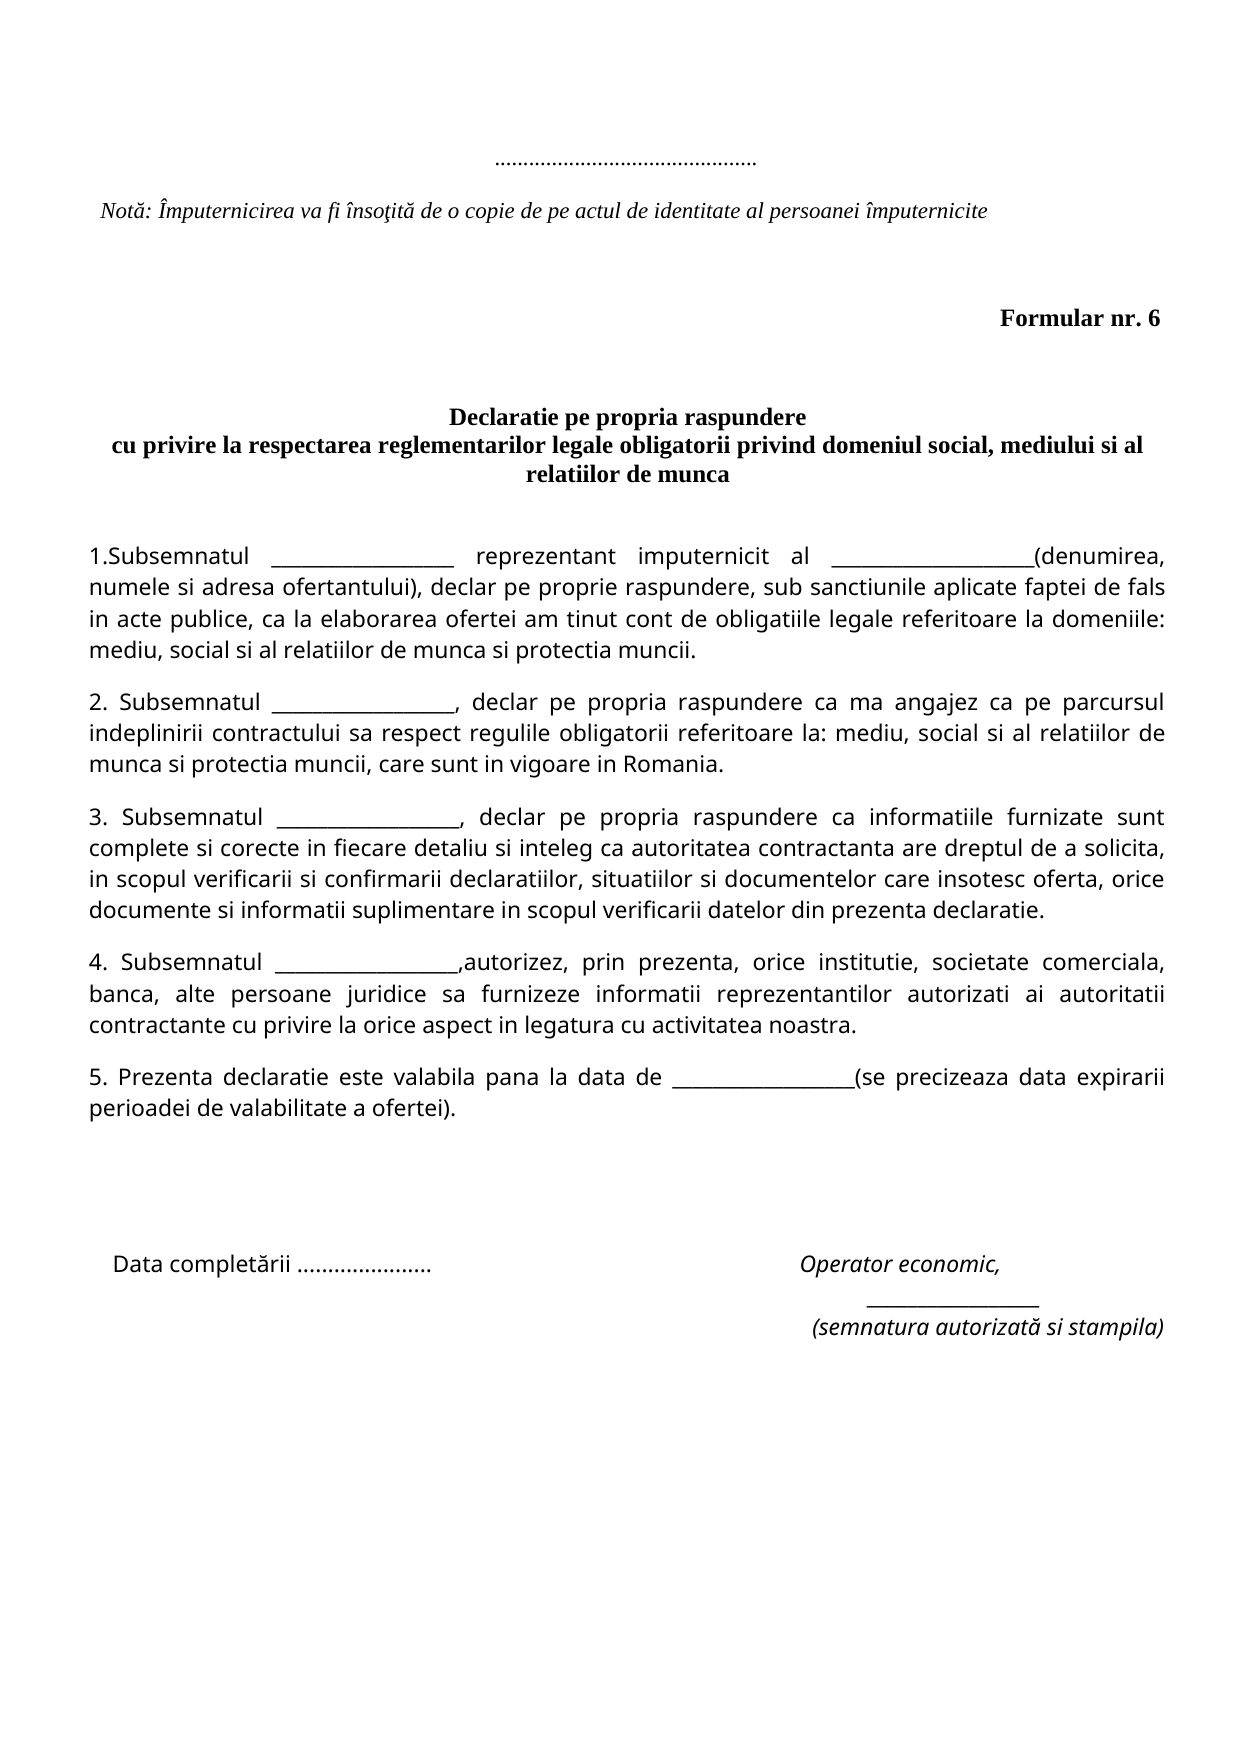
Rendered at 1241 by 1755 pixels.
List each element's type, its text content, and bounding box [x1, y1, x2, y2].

text (semnatura autorizată si stampila) [89, 1311, 1167, 1342]
text 5. Prezenta declaratie este valabila pana la data de __________________(se precizeaza data expirarii perioadei de valabilitate a ofertei). [89, 1061, 1167, 1123]
text _________________ [89, 1280, 1167, 1311]
text Notă: Împuternicirea va fi însoţită de o copie de pe actul de identitate al persoanei împuternicite [89, 197, 1167, 223]
text .............................................. [89, 144, 1167, 171]
text cu privire la respectarea reglementarilor legale obligatorii privind domeniul social, mediului si al relatiilor de munca [89, 431, 1167, 488]
text 2. Subsemnatul __________________, declar pe propria raspundere ca ma angajez ca pe parcursul indeplinirii contractului sa respect regulile obligatorii referitoare la: mediu, social si al relatiilor de munca si protectia muncii, care sunt in vigoare in Romania. [89, 686, 1167, 780]
text Formular nr. 6 [89, 303, 1167, 331]
text Data completării ...................... Operator economic, [89, 1248, 1167, 1280]
text 3. Subsemnatul __________________, declar pe propria raspundere ca informatiile furnizate sunt complete si corecte in fiecare detaliu si inteleg ca autoritatea contractanta are dreptul de a solicita, in scopul verificarii si confirmarii declaratiilor, situatiilor si documentelor care insotesc oferta, orice documente si informatii suplimentare in scopul verificarii datelor din prezenta declaratie. [89, 801, 1167, 926]
text Declaratie pe propria raspundere [89, 402, 1167, 431]
text 4. Subsemnatul __________________,autorizez, prin prezenta, orice institutie, societate comerciala, banca, alte persoane juridice sa furnizeze informatii reprezentantilor autorizati ai autoritatii contractante cu privire la orice aspect in legatura cu activitatea noastra. [89, 946, 1167, 1040]
text 1.Subsemnatul __________________ reprezentant imputernicit al ____________________(denumirea, numele si adresa ofertantului), declar pe proprie raspundere, sub sanctiunile aplicate faptei de fals in acte publice, ca la elaborarea ofertei am tinut cont de obligatiile legale referitoare la domeniile: mediu, social si al relatiilor de munca si protectia muncii. [89, 540, 1167, 665]
